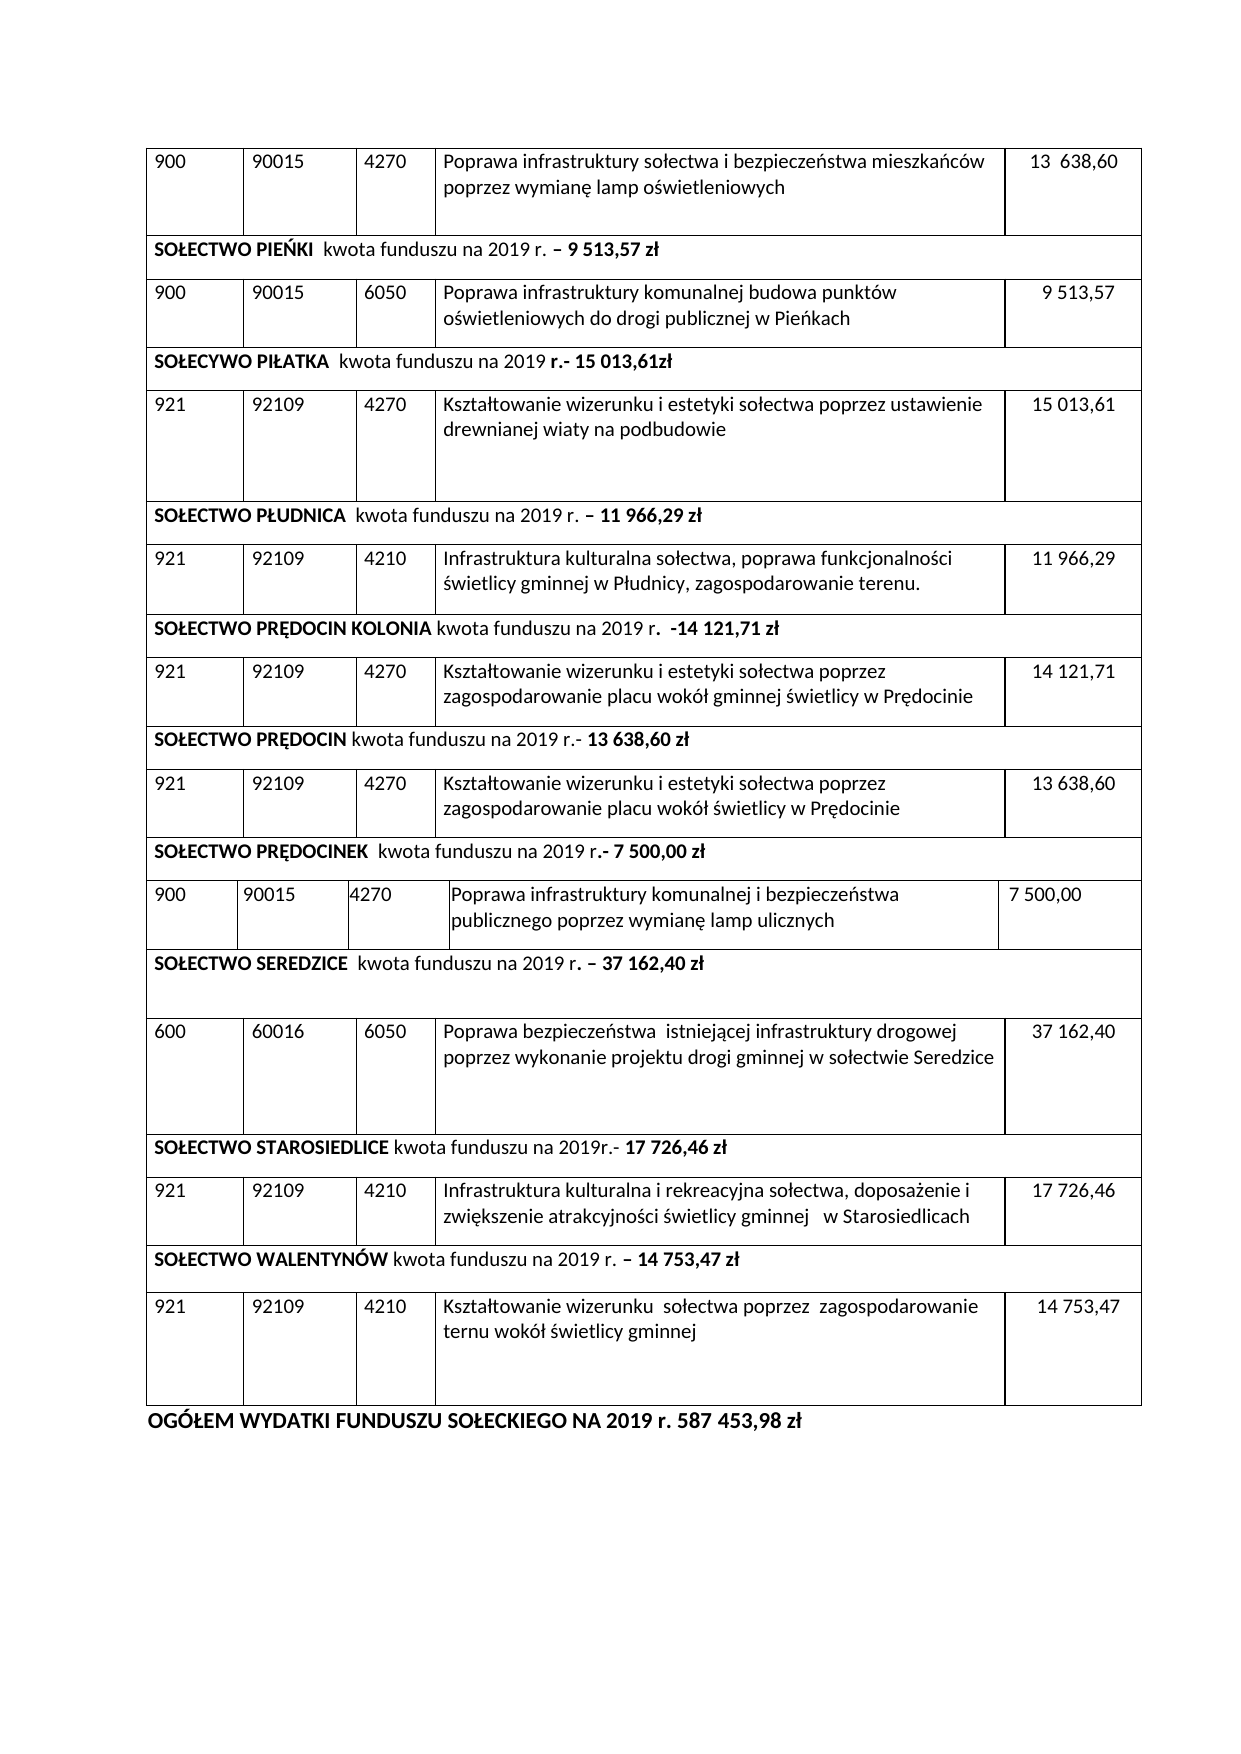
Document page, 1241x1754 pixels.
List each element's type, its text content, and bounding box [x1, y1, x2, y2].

table_cell 6050 [357, 280, 435, 347]
table_cell 900 [147, 881, 237, 949]
table_cell 4210 [357, 1178, 435, 1245]
table_cell Kształtowanie wizerunku i estetyki sołectwa poprzez ustawienie drewnianej wiaty na podbudowie [436, 391, 1004, 501]
table_cell 92109 [244, 1178, 356, 1245]
table_cell Poprawa bezpieczeństwa istniejącej infrastruktury drogowej poprzez wykonanie projektu drogi gminnej w sołectwie Seredzice [436, 1019, 1004, 1133]
table_cell 14 753,47 [1006, 1293, 1141, 1405]
table_cell Kształtowanie wizerunku i estetyki sołectwa poprzez zagospodarowanie placu wokół gminnej świetlicy w Prędocinie [436, 658, 1004, 726]
table_cell 4270 [357, 770, 435, 837]
table_cell 4270 [357, 658, 435, 726]
table_cell 92109 [244, 658, 356, 726]
table_cell 921 [147, 658, 243, 726]
table_cell 37 162,40 [1006, 1019, 1141, 1133]
table_cell 4270 [357, 391, 435, 501]
table_cell 92109 [244, 545, 356, 614]
table_cell SOŁECTWO PRĘDOCIN KOLONIA kwota funduszu na 2019 r. -14 121,71 zł [147, 615, 1141, 657]
table_cell 900 [147, 280, 243, 347]
table_cell 9 513,57 [1006, 280, 1141, 347]
table_cell 921 [147, 391, 243, 501]
table_cell 4210 [357, 545, 435, 614]
table_cell 60016 [244, 1019, 356, 1133]
table_cell 15 013,61 [1006, 391, 1141, 501]
table_cell 4270 [357, 149, 435, 235]
table_cell 921 [147, 1178, 243, 1245]
table_cell 921 [147, 545, 243, 614]
table_cell SOŁECTWO PŁUDNICA kwota funduszu na 2019 r. – 11 966,29 zł [147, 502, 1141, 544]
table_cell Kształtowanie wizerunku i estetyki sołectwa poprzez zagospodarowanie placu wokół świetlicy w Prędocinie [436, 770, 1004, 837]
table_cell 90015 [238, 881, 348, 949]
table_cell Infrastruktura kulturalna i rekreacyjna sołectwa, doposażenie i zwiększenie atrakcyjności świetlicy gminnej w Starosiedlicach [436, 1178, 1004, 1245]
table_cell 6050 [357, 1019, 435, 1133]
table_cell 90015 [244, 280, 356, 347]
table_cell 921 [147, 1293, 243, 1405]
table_cell 90015 [244, 149, 356, 235]
table_cell 92109 [244, 770, 356, 837]
table_cell Kształtowanie wizerunku sołectwa poprzez zagospodarowanie ternu wokół świetlicy gminnej [436, 1293, 1004, 1405]
table_cell Poprawa infrastruktury sołectwa i bezpieczeństwa mieszkańców poprzez wymianę lamp oświetleniowych [436, 149, 1004, 235]
table_cell 921 [147, 770, 243, 837]
table_cell Poprawa infrastruktury komunalnej budowa punktów oświetleniowych do drogi publicznej w Pieńkach [436, 280, 1004, 347]
table_cell 11 966,29 [1006, 545, 1141, 614]
table_cell SOŁECTWO PIEŃKI kwota funduszu na 2019 r. – 9 513,57 zł [147, 236, 1141, 278]
table_cell 17 726,46 [1006, 1178, 1141, 1245]
table_cell 13 638,60 [1006, 770, 1141, 837]
table_cell SOŁECTWO WALENTYNÓW kwota funduszu na 2019 r. – 14 753,47 zł [147, 1246, 1141, 1292]
table_cell Infrastruktura kulturalna sołectwa, poprawa funkcjonalności świetlicy gminnej w Płudnicy, zagospodarowanie terenu. [436, 545, 1004, 614]
table_cell 600 [147, 1019, 243, 1133]
table_cell 92109 [244, 1293, 356, 1405]
table_cell 7 500,00 [999, 881, 1141, 949]
table_cell 4210 [357, 1293, 435, 1405]
table_cell 92109 [244, 391, 356, 501]
table_cell 14 121,71 [1006, 658, 1141, 726]
text OGÓŁEM WYDATKI FUNDUSZU SOŁECKIEGO NA 2019 r. 587 453,98 zł [148, 1406, 1093, 1434]
table_cell 13 638,60 [1006, 149, 1141, 235]
table_cell SOŁECTWO PRĘDOCIN kwota funduszu na 2019 r.- 13 638,60 zł [147, 727, 1141, 769]
table_cell SOŁECYWO PIŁATKA kwota funduszu na 2019 r.- 15 013,61zł [147, 348, 1141, 390]
table_cell SOŁECTWO STAROSIEDLICE kwota funduszu na 2019r.- 17 726,46 zł [147, 1135, 1141, 1177]
table_cell SOŁECTWO PRĘDOCINEK kwota funduszu na 2019 r.- 7 500,00 zł [147, 838, 1141, 880]
table_cell Poprawa infrastruktury komunalnej i bezpieczeństwa publicznego poprzez wymianę lamp ulicznych [450, 881, 998, 949]
table_cell 900 [147, 149, 243, 235]
table_cell 4270 [349, 881, 449, 949]
table_cell SOŁECTWO SEREDZICE kwota funduszu na 2019 r. – 37 162,40 zł [147, 950, 1141, 1018]
